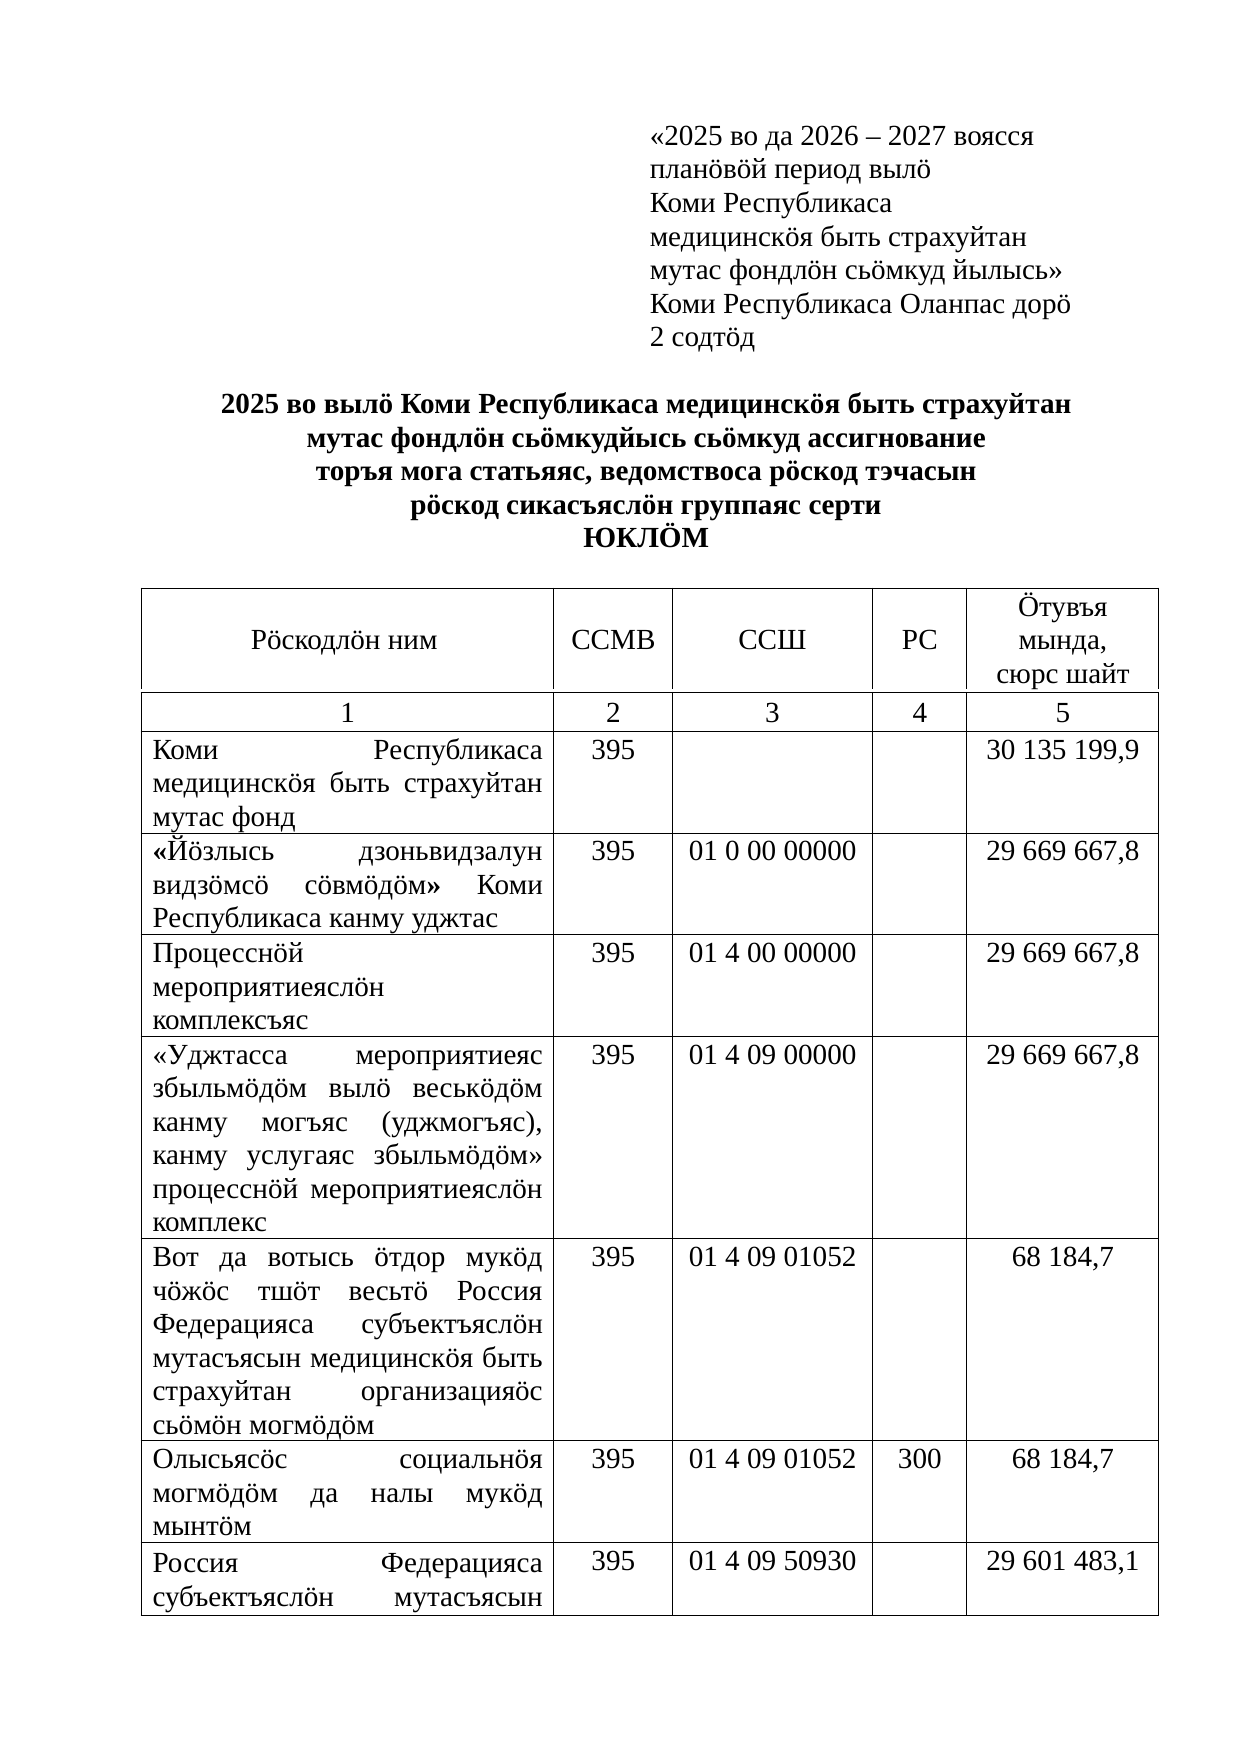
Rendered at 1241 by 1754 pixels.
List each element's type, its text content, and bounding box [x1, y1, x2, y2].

text рӧскод сикасъяслӧн группаяс серти [177, 487, 1122, 521]
table_cell 01 4 09 01052 [673, 1441, 872, 1542]
table_header ССШ [673, 589, 872, 689]
table_header 4 [873, 693, 966, 731]
table_cell 01 4 00 00000 [673, 935, 872, 1036]
text медицинскӧя быть страхуйтан [649, 219, 1122, 252]
table_cell Коми Республикаса медицинскӧя быть страхуйтан мутас фонд [142, 732, 553, 832]
table_header 1 [142, 693, 553, 731]
table_cell 01 4 09 00000 [673, 1037, 872, 1238]
table_cell «Йӧзлысь дзоньвидзалун видзӧмсӧ сӧвмӧдӧм» Коми Республикаса канму уджтас [142, 834, 553, 934]
text мутас фондлӧн сьӧмкуд йылысь» [649, 252, 1122, 286]
table_header 3 [673, 693, 872, 731]
table_cell Процесснӧй мероприятиеяслӧн комплексъяс [142, 935, 553, 1036]
table_cell 68 184,7 [967, 1239, 1158, 1440]
table_cell 300 [873, 1441, 966, 1542]
table_cell 395 [554, 935, 672, 1036]
table_cell [873, 1239, 966, 1440]
text Коми Республикаса Оланпас дорӧ [649, 286, 1122, 319]
table_cell 395 [554, 834, 672, 934]
table_header 2 [554, 693, 672, 731]
text торъя мога статьяяс, ведомствоса рӧскод тэчасын [177, 453, 1122, 487]
table_cell 395 [554, 1239, 672, 1440]
table_cell «Уджтасса мероприятиеяс збыльмӧдӧм вылӧ веськӧдӧм канму могъяс (уджмогъяс), канму услугаяс збыльмӧдӧм» процесснӧй мероприятиеяслӧн комплекс [142, 1037, 553, 1238]
table_cell 395 [554, 1037, 672, 1238]
table_cell 68 184,7 [967, 1441, 1158, 1542]
table_cell [873, 834, 966, 934]
table_cell 395 [554, 732, 672, 832]
table_cell [873, 1037, 966, 1238]
table_cell 395 [554, 1441, 672, 1542]
text 2025 во вылӧ Коми Республикаса медицинскӧя быть страхуйтан [177, 386, 1122, 420]
text ЮКЛӦМ [177, 521, 1122, 554]
table_cell 01 4 09 50930 [673, 1543, 872, 1615]
table_header 5 [967, 693, 1158, 731]
table_cell Олысьясӧс социальнӧя могмӧдӧм да налы мукӧд мынтӧм [142, 1441, 553, 1542]
text планӧвӧй период вылӧ [649, 152, 1122, 185]
table_header Ӧтувъя мында, сюрс шайт [967, 589, 1158, 689]
table_cell 29 669 667,8 [967, 834, 1158, 934]
table_cell 29 601 483,1 [967, 1543, 1158, 1615]
table_cell [873, 732, 966, 832]
table_cell 01 4 09 01052 [673, 1239, 872, 1440]
table_header Рӧскодлӧн ним [142, 589, 553, 689]
table_cell Вот да вотысь ӧтдор мукӧд чӧжӧс тшӧт весьтӧ Россия Федерацияса субъектъяслӧн мутасъясын медицинскӧя быть страхуйтан организацияӧс сьӧмӧн могмӧдӧм [142, 1239, 553, 1440]
table_header РС [873, 589, 966, 689]
table_header ССМВ [554, 589, 672, 689]
table_cell 30 135 199,9 [967, 732, 1158, 832]
table_cell [873, 935, 966, 1036]
text Коми Республикаса [649, 185, 1122, 219]
table_cell 395 [554, 1543, 672, 1615]
table_cell 29 669 667,8 [967, 935, 1158, 1036]
table_cell Россия Федерацияса субъектъяслӧн мутасъясын [142, 1543, 553, 1615]
table_cell 01 0 00 00000 [673, 834, 872, 934]
text «2025 во да 2026 – 2027 воясся [649, 118, 1122, 152]
table_cell [673, 732, 872, 832]
table_cell 29 669 667,8 [967, 1037, 1158, 1238]
table_cell [873, 1543, 966, 1615]
text мутас фондлӧн сьӧмкудйысь сьӧмкуд ассигнование [177, 420, 1122, 453]
text 2 содтӧд [649, 319, 1122, 353]
